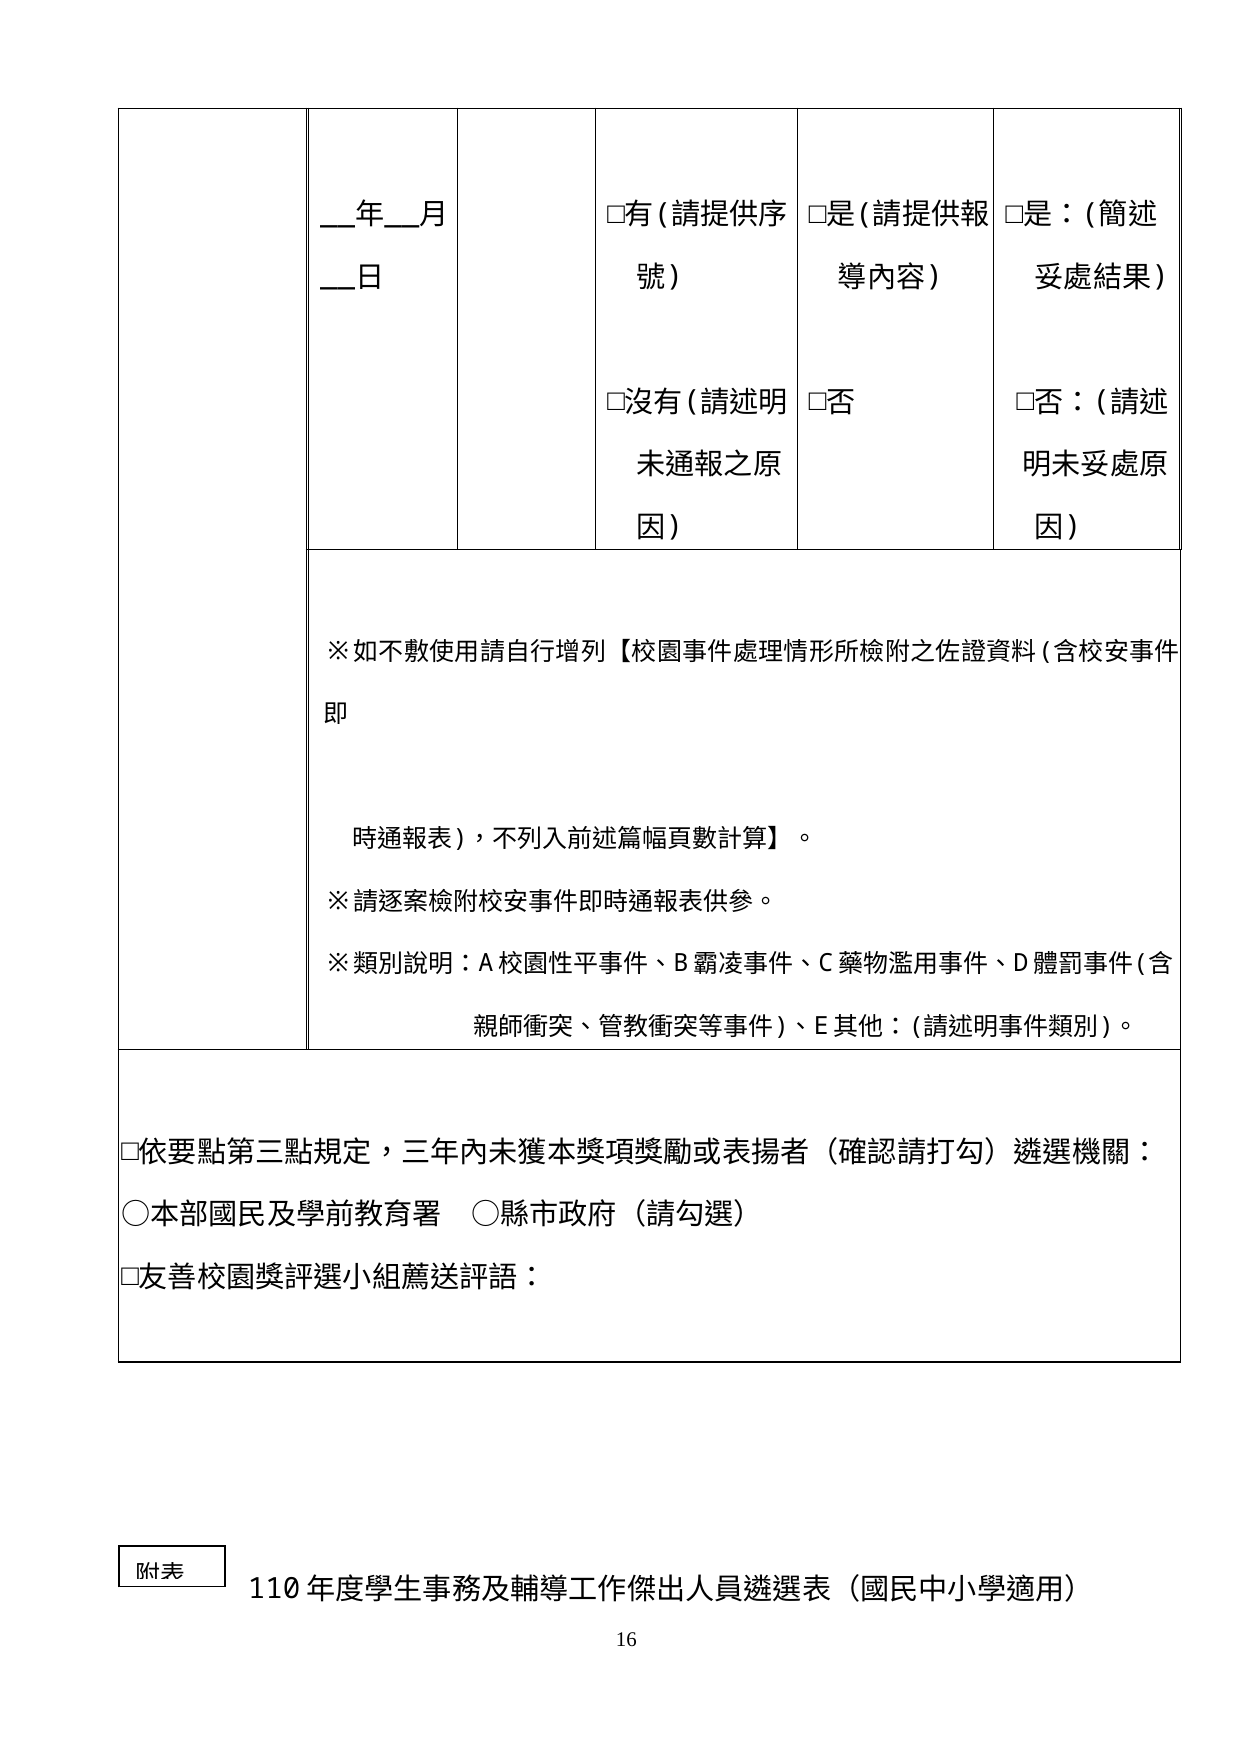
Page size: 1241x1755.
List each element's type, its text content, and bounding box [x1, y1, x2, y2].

table_cell [458, 109, 595, 549]
table_cell ※如不敷使用請自行增列【校園事件處理情形所檢附之佐證資料(含校安事件即 [309, 550, 1180, 736]
text 附表二 [135, 1554, 209, 1578]
table_cell □有(請提供序號) □沒有(請述明未通報之原因) [596, 109, 797, 549]
table_cell 時通報表)，不列入前述篇幅頁數計算】。 ※請逐案檢附校安事件即時通報表供參。 ※類別說明：A校園性平事件、B霸凌事件、C藥物濫用事件、D體罰事件(含親師衝突、管教衝突等事件)、E其他：(請述明事件類別)。 [309, 736, 1180, 1049]
table_cell __年__月 __日 [309, 109, 457, 549]
table_cell □依要點第三點規定，三年內未獲本獎項獎勵或表揚者（確認請打勾）遴選機關：○本部國民及學前教育署 ○縣市政府（請勾選） □友善校園獎評選小組薦送評語： [119, 1050, 1180, 1361]
table_cell □是(請提供報導內容) □否 [798, 109, 993, 549]
table_cell □是：(簡述妥處結果) □否：(請述明未妥處原 因) [994, 109, 1179, 549]
table_cell [119, 109, 306, 1049]
text 110年度學生事務及輔導工作傑出人員遴選表（國民中小學適用） [118, 1545, 1121, 1608]
